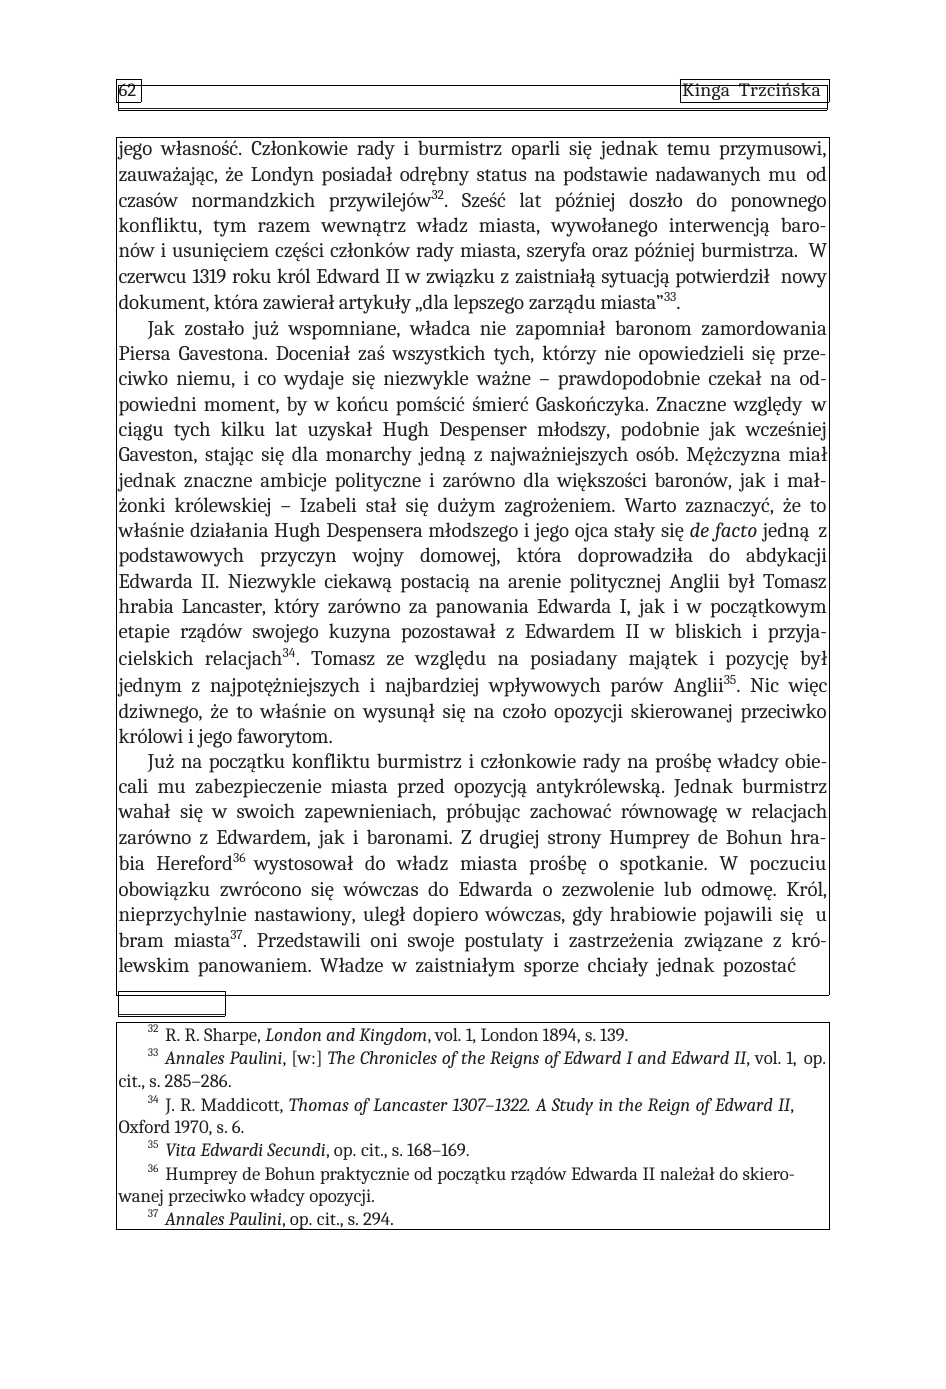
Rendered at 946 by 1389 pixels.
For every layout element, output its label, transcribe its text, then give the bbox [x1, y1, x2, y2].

text 35 Vita Edwardi Secundi, op. cit., s. 168–169. [148, 1139, 829, 1161]
text Jak zostało już wspomniane, władca nie zapomniał baronom zamordowania Piersa Gavestona. Doceniał zaś wszystkich tych, którzy nie opowiedzieli się prze- ciwko niemu, i co wydaje się niezwykle ważne – prawdopodobnie czekał na od- powiedni moment, by w końcu pomścić śmierć Gaskończyka. Znaczne względy w ciągu tych kilku lat uzyskał Hugh Despenser młodszy, podobnie jak wcześniej Gaveston, stając się dla monarchy jedną z najważniejszych osób. Mężczyzna miał jednak znaczne ambicje polityczne i zarówno dla większości baronów, jak i mał- żonki królewskiej – Izabeli stał się dużym zagrożeniem. Warto zaznaczyć, że to właśnie działania Hugh Despensera młodszego i jego ojca stały się de facto jedną z podstawowych przyczyn wojny domowej, która doprowadziła do abdykacji Edwarda II. Niezwykle ciekawą postacią na arenie politycznej Anglii był Tomasz hrabia Lancaster, który zarówno za panowania Edwarda I, jak i w początkowym etapie rządów swojego kuzyna pozostawał z Edwardem II w bliskich i przyja- cielskich relacjach34. Tomasz ze względu na posiadany majątek i pozycję był jednym z najpotężniejszych i najbardziej wpływowych parów Anglii35. Nic więc dziwnego, że to właśnie on wysunął się na czoło opozycji skierowanej przeciwko królowi i jego faworytom. [118, 316, 827, 749]
text jego własność. Członkowie rady i burmistrz oparli się jednak temu przymusowi, zauważając, że Londyn posiadał odrębny status na podstawie nadawanych mu od czasów normandzkich przywilejów32. Sześć lat później doszło do ponownego konfliktu, tym razem wewnątrz władz miasta, wywołanego interwencją baro- nów i usunięciem części członków rady miasta, szeryfa oraz później burmistrza. W czerwcu 1319 roku król Edward II w związku z zaistniałą sytuacją potwierdził nowy dokument, która zawierał artykuły „dla lepszego zarządu miasta”33. [118, 138, 827, 315]
text 34 J. R. Maddicott, Thomas of Lancaster 1307–1322. A Study in the Reign of Edward II, Oxford 1970, s. 6. [118, 1093, 827, 1138]
text 36 Humprey de Bohun praktycznie od początku rządów Edwarda II należał do skiero- wanej przeciwko władcy opozycji. [118, 1162, 827, 1207]
text Kinga Trzcińska [682, 80, 829, 101]
text 62 [119, 86, 141, 101]
text 37 Annales Paulini, op. cit., s. 294. [148, 1208, 829, 1229]
text Już na początku konfliktu burmistrz i członkowie rady na prośbę władcy obie- cali mu zabezpieczenie miasta przed opozycją antykrólewską. Jednak burmistrz wahał się w swoich zapewnieniach, próbując zachować równowagę w relacjach zarówno z Edwardem, jak i baronami. Z drugiej strony Humprey de Bohun hra- bia Hereford36 wystosował do władz miasta prośbę o spotkanie. W poczuciu obowiązku zwrócono się wówczas do Edwarda o zezwolenie lub odmowę. Król, nieprzychylnie nastawiony, uległ dopiero wówczas, gdy hrabiowie pojawili się u bram miasta37. Przedstawili oni swoje postulaty i zastrzeżenia związane z kró- lewskim panowaniem. Władze w zaistniałym sporze chciały jednak pozostać [118, 750, 827, 978]
text 32 R. R. Sharpe, London and Kingdom, vol. 1, London 1894, s. 139. [148, 1023, 829, 1046]
text 33 Annales Paulini, [w:] The Chronicles of the Reigns of Edward I and Edward II, vol. 1, op. cit., s. 285–286. [118, 1046, 827, 1092]
text [118, 80, 141, 85]
